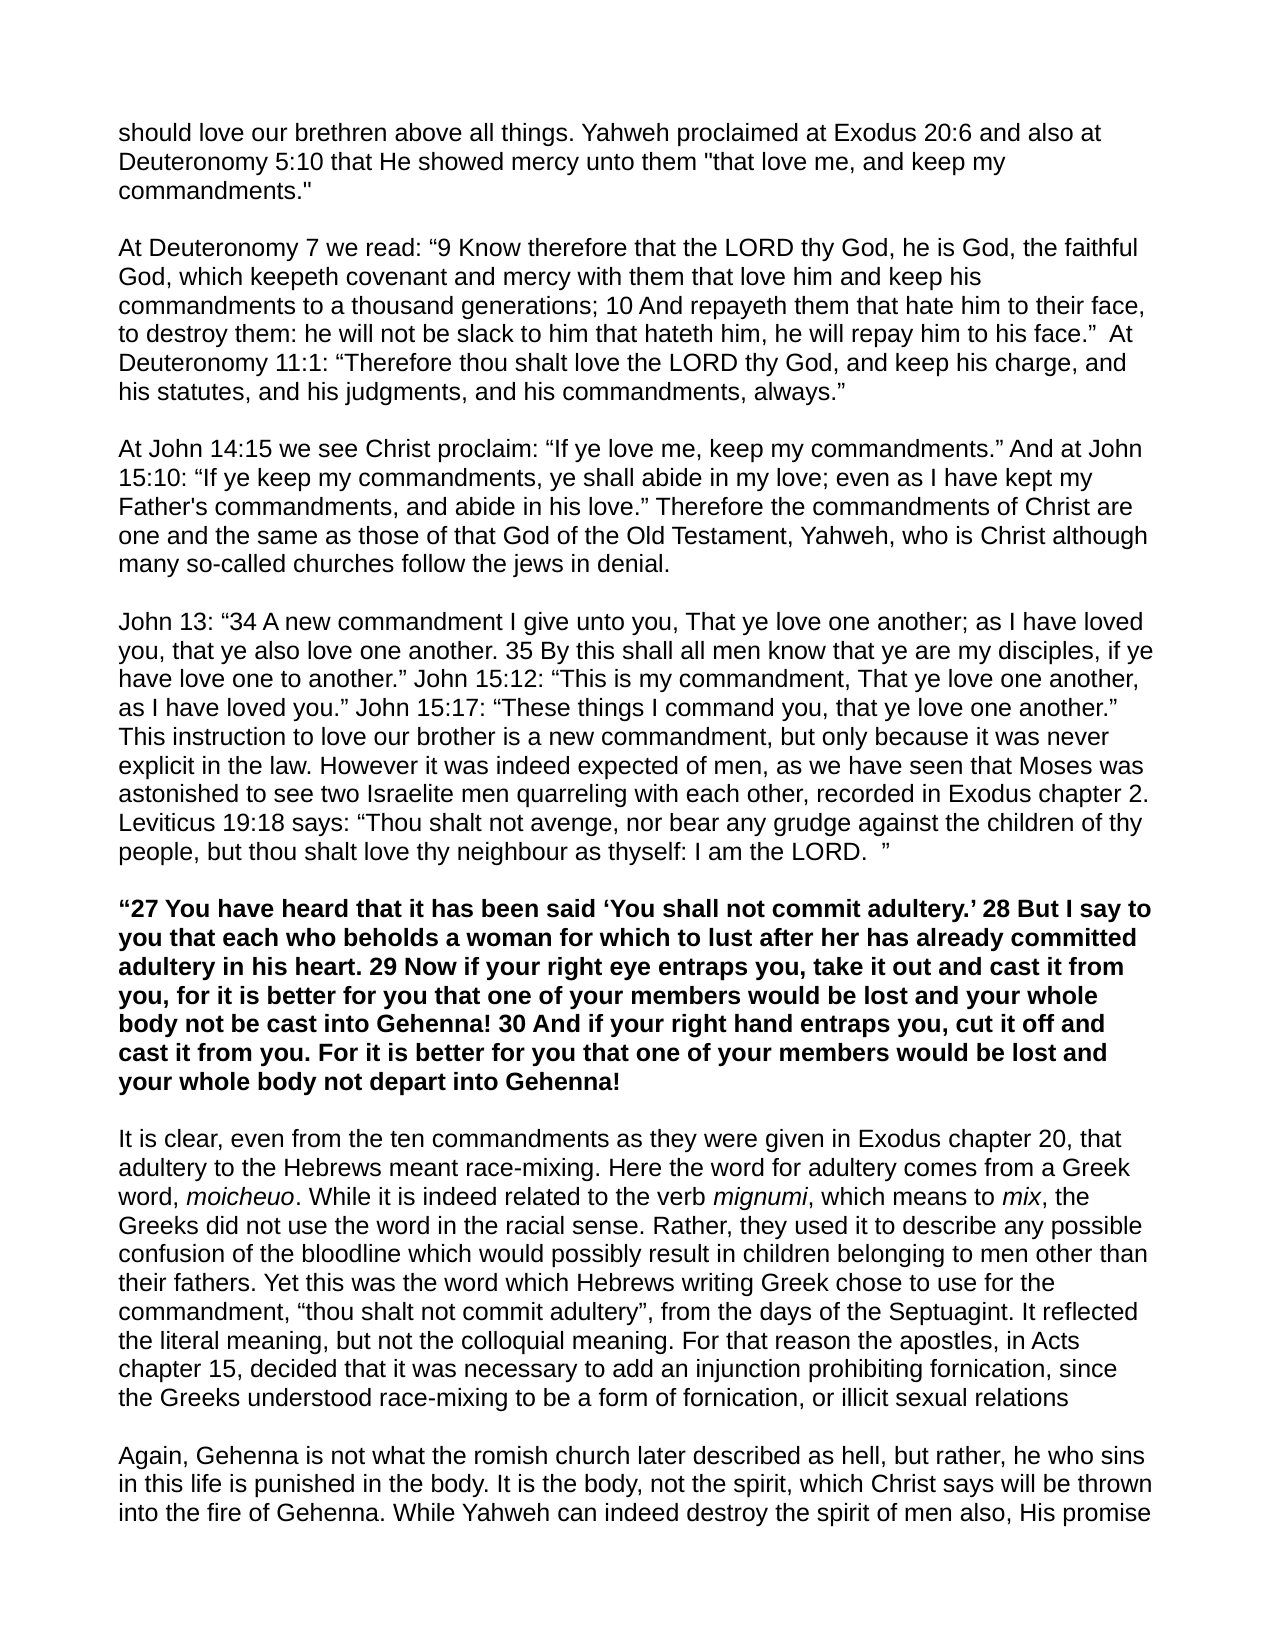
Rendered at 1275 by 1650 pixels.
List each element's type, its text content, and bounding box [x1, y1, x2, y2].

text At Deuteronomy 7 we read: “9 Know therefore that the LORD thy God, he is God, the faithful God, which keepeth covenant and mercy with them that love him and keep his commandments to a thousand generations; 10 And repayeth them that hate him to their face, to destroy them: he will not be slack to him that hateth him, he will repay him to his face.” At Deuteronomy 11:1: “Therefore thou shalt love the LORD thy God, and keep his charge, and his statutes, and his judgments, and his commandments, always.” [118, 233, 1157, 406]
text John 13: “34 A new commandment I give unto you, That ye love one another; as I have loved you, that ye also love one another. 35 By this shall all men know that ye are my disciples, if ye have love one to another.” John 15:12: “This is my commandment, That ye love one another, as I have loved you.” John 15:17: “These things I command you, that ye love one another.” This instruction to love our brother is a new commandment, but only because it was never explicit in the law. However it was indeed expected of men, as we have seen that Moses was astonished to see two Israelite men quarreling with each other, recorded in Exodus chapter 2. [118, 607, 1157, 808]
text “27 You have heard that it has been said ‘You shall not commit adultery.’ 28 But I say to you that each who beholds a woman for which to lust after her has already committed adultery in his heart. 29 Now if your right eye entraps you, take it out and cast it from you, for it is better for you that one of your members would be lost and your whole body not be cast into Gehenna! 30 And if your right hand entraps you, cut it off and cast it from you. For it is better for you that one of your members would be lost and your whole body not depart into Gehenna! [118, 894, 1157, 1096]
text It is clear, even from the ten commandments as they were given in Exodus chapter 20, that adultery to the Hebrews meant race-mixing. Here the word for adultery comes from a Greek word, moicheuo. While it is indeed related to the verb mignumi, which means to mix, the Greeks did not use the word in the racial sense. Rather, they used it to describe any possible confusion of the bloodline which would possibly result in children belonging to men other than their fathers. Yet this was the word which Hebrews writing Greek chose to use for the commandment, “thou shalt not commit adultery”, from the days of the Septuagint. It reflected the literal meaning, but not the colloquial meaning. For that reason the apostles, in Acts chapter 15, decided that it was necessary to add an injunction prohibiting fornication, since the Greeks understood race-mixing to be a form of fornication, or illicit sexual relations [118, 1124, 1157, 1412]
text should love our brethren above all things. Yahweh proclaimed at Exodus 20:6 and also at Deuteronomy 5:10 that He showed mercy unto them "that love me, and keep my commandments." [118, 118, 1157, 204]
text Again, Gehenna is not what the romish church later described as hell, but rather, he who sins in this life is punished in the body. It is the body, not the spirit, which Christ says will be thrown into the fire of Gehenna. While Yahweh can indeed destroy the spirit of men also, His promise [118, 1441, 1157, 1527]
text At John 14:15 we see Christ proclaim: “If ye love me, keep my commandments.” And at John 15:10: “If ye keep my commandments, ye shall abide in my love; even as I have kept my Father's commandments, and abide in his love.” Therefore the commandments of Christ are one and the same as those of that God of the Old Testament, Yahweh, who is Christ although many so-called churches follow the jews in denial. [118, 434, 1157, 578]
text Leviticus 19:18 says: “Thou shalt not avenge, nor bear any grudge against the children of thy people, but thou shalt love thy neighbour as thyself: I am the LORD. ” [118, 808, 1157, 866]
